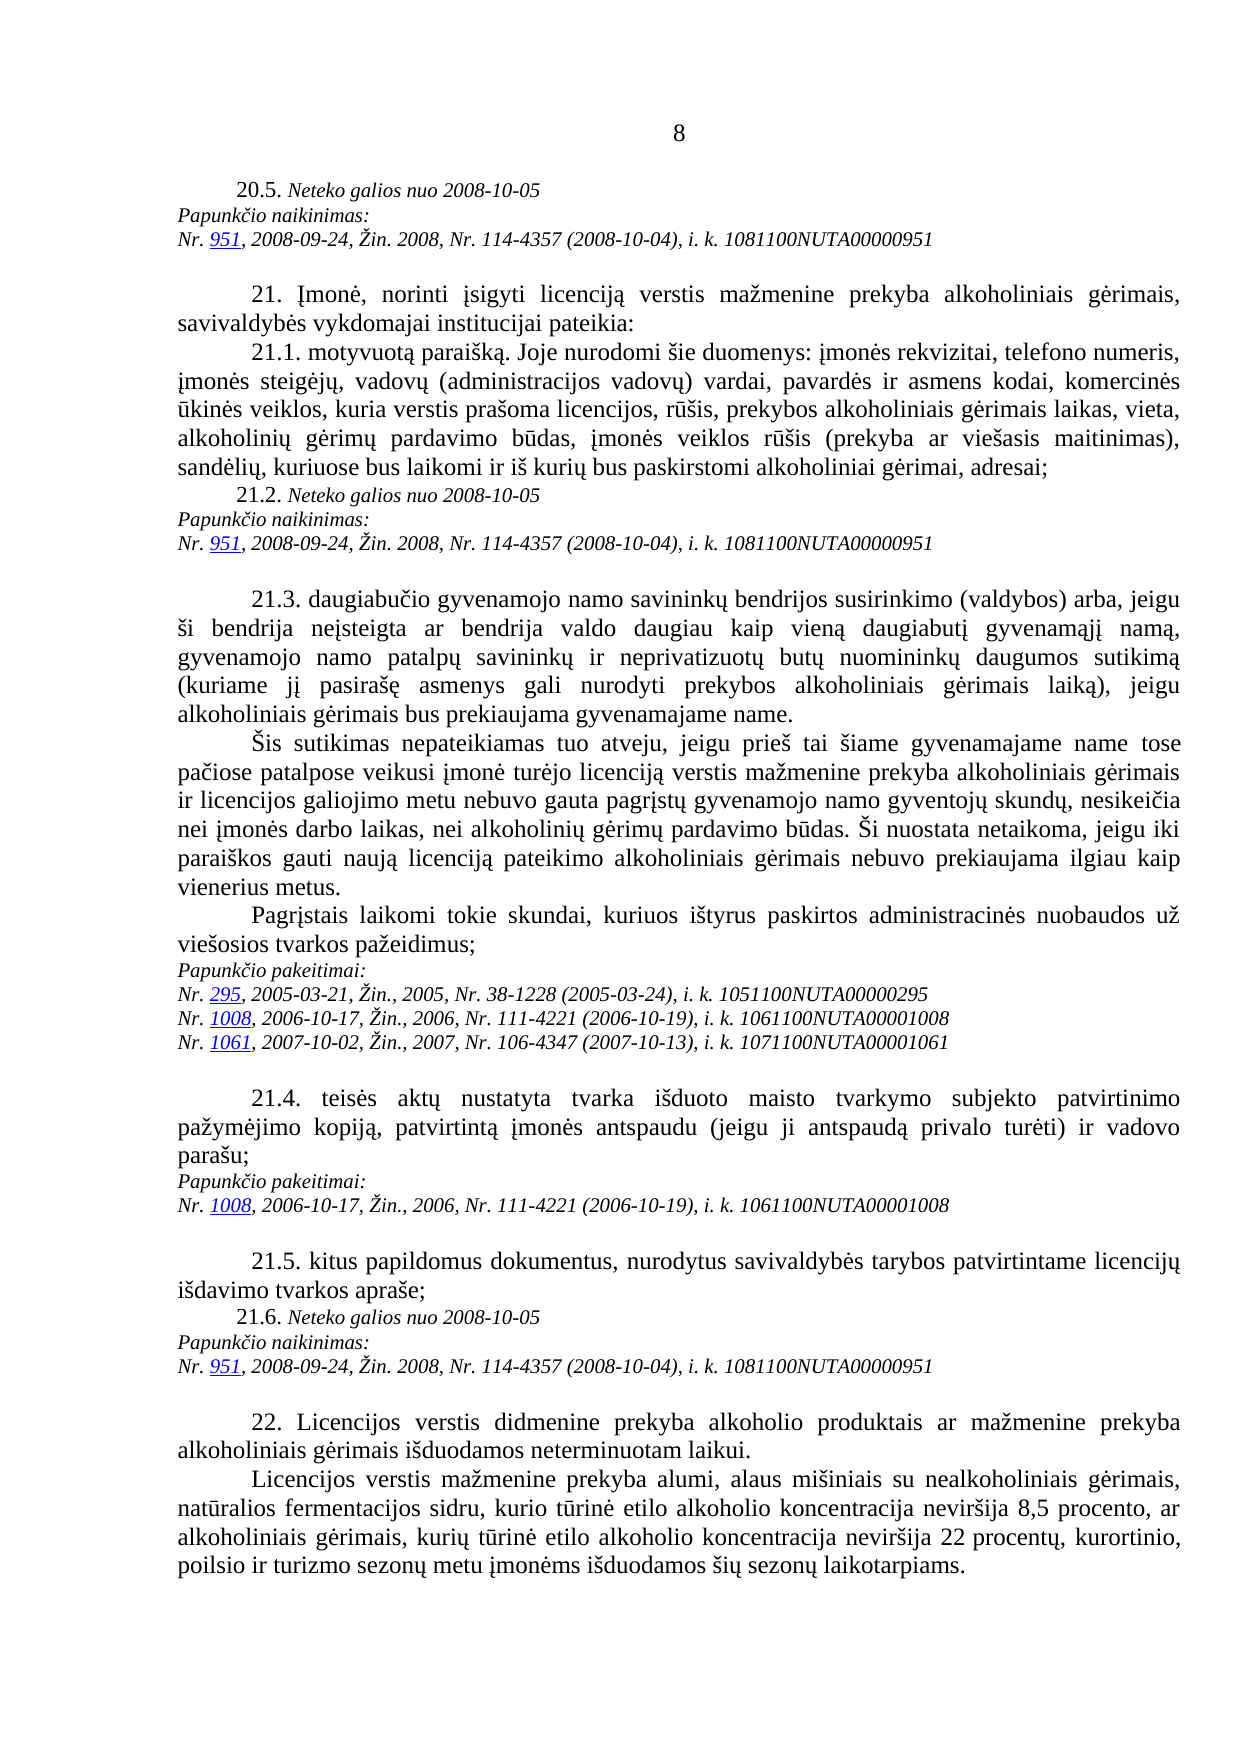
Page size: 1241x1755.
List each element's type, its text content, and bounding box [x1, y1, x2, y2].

text Nr. 951, 2008-09-24, Žin. 2008, Nr. 114-4357 (2008-10-04), i. k. 1081100NUTA00000951 [177, 531, 1181, 555]
text Licencijos verstis mažmenine prekyba alumi, alaus mišiniais su nealkoholiniais gėrimais, natūralios fermentacijos sidru, kurio tūrinė etilo alkoholio koncentracija neviršija 8,5 procento, ar alkoholiniais gėrimais, kurių tūrinė etilo alkoholio koncentracija neviršija 22 procentų, kurortinio, poilsio ir turizmo sezonų metu įmonėms išduodamos šių sezonų laikotarpiams. [177, 1464, 1181, 1579]
text 21.4. teisės aktų nustatyta tvarka išduoto maisto tvarkymo subjekto patvirtinimo pažymėjimo kopiją, patvirtintą įmonės antspaudu (jeigu ji antspaudą privalo turėti) ir vadovo parašu; [177, 1083, 1181, 1169]
text Papunkčio naikinimas: [177, 203, 1181, 227]
text Nr. 951, 2008-09-24, Žin. 2008, Nr. 114-4357 (2008-10-04), i. k. 1081100NUTA00000951 [177, 1354, 1181, 1378]
text Papunkčio pakeitimai: [177, 958, 1181, 982]
text 21.1. motyvuotą paraišką. Joje nurodomi šie duomenys: įmonės rekvizitai, telefono numeris, įmonės steigėjų, vadovų (administracijos vadovų) vardai, pavardės ir asmens kodai, komercinės ūkinės veiklos, kuria verstis prašoma licencijos, rūšis, prekybos alkoholiniais gėrimais laikas, vieta, alkoholinių gėrimų pardavimo būdas, įmonės veiklos rūšis (prekyba ar viešasis maitinimas), sandėlių, kuriuose bus laikomi ir iš kurių bus paskirstomi alkoholiniai gėrimai, adresai; [177, 337, 1181, 481]
text Nr. 951, 2008-09-24, Žin. 2008, Nr. 114-4357 (2008-10-04), i. k. 1081100NUTA00000951 [177, 227, 1181, 251]
text Šis sutikimas nepateikiamas tuo atveju, jeigu prieš tai šiame gyvenamajame name tose pačiose patalpose veikusi įmonė turėjo licenciją verstis mažmenine prekyba alkoholiniais gėrimais ir licencijos galiojimo metu nebuvo gauta pagrįstų gyvenamojo namo gyventojų skundų, nesikeičia nei įmonės darbo laikas, nei alkoholinių gėrimų pardavimo būdas. Ši nuostata netaikoma, jeigu iki paraiškos gauti naują licenciją pateikimo alkoholiniais gėrimais nebuvo prekiaujama ilgiau kaip vienerius metus. [177, 728, 1181, 900]
text 21.2. Neteko galios nuo 2008-10-05 [177, 481, 1181, 507]
text Papunkčio naikinimas: [177, 1330, 1181, 1354]
text 21.5. kitus papildomus dokumentus, nurodytus savivaldybės tarybos patvirtintame licencijų išdavimo tvarkos apraše; [177, 1246, 1181, 1303]
text 21. Įmonė, norinti įsigyti licenciją verstis mažmenine prekyba alkoholiniais gėrimais, savivaldybės vykdomajai institucijai pateikia: [177, 279, 1181, 337]
text 21.3. daugiabučio gyvenamojo namo savininkų bendrijos susirinkimo (valdybos) arba, jeigu ši bendrija neįsteigta ar bendrija valdo daugiau kaip vieną daugiabutį gyvenamąjį namą, gyvenamojo namo patalpų savininkų ir neprivatizuotų butų nuomininkų daugumos sutikimą (kuriame jį pasirašę asmenys gali nurodyti prekybos alkoholiniais gėrimais laiką), jeigu alkoholiniais gėrimais bus prekiaujama gyvenamajame name. [177, 584, 1181, 728]
text 21.6. Neteko galios nuo 2008-10-05 [177, 1303, 1181, 1330]
text 20.5. Neteko galios nuo 2008-10-05 [177, 176, 1181, 203]
text Papunkčio pakeitimai: [177, 1169, 1181, 1193]
text 22. Licencijos verstis didmenine prekyba alkoholio produktais ar mažmenine prekyba alkoholiniais gėrimais išduodamos neterminuotam laikui. [177, 1407, 1181, 1464]
text Nr. 1008, 2006-10-17, Žin., 2006, Nr. 111-4221 (2006-10-19), i. k. 1061100NUTA00001008 [177, 1006, 1181, 1030]
text Nr. 295, 2005-03-21, Žin., 2005, Nr. 38-1228 (2005-03-24), i. k. 1051100NUTA00000295 [177, 982, 1181, 1006]
text Papunkčio naikinimas: [177, 507, 1181, 531]
text Nr. 1008, 2006-10-17, Žin., 2006, Nr. 111-4221 (2006-10-19), i. k. 1061100NUTA00001008 [177, 1193, 1181, 1217]
text Nr. 1061, 2007-10-02, Žin., 2007, Nr. 106-4347 (2007-10-13), i. k. 1071100NUTA00001061 [177, 1030, 1181, 1054]
text Pagrįstais laikomi tokie skundai, kuriuos ištyrus paskirtos administracinės nuobaudos už viešosios tvarkos pažeidimus; [177, 900, 1181, 958]
